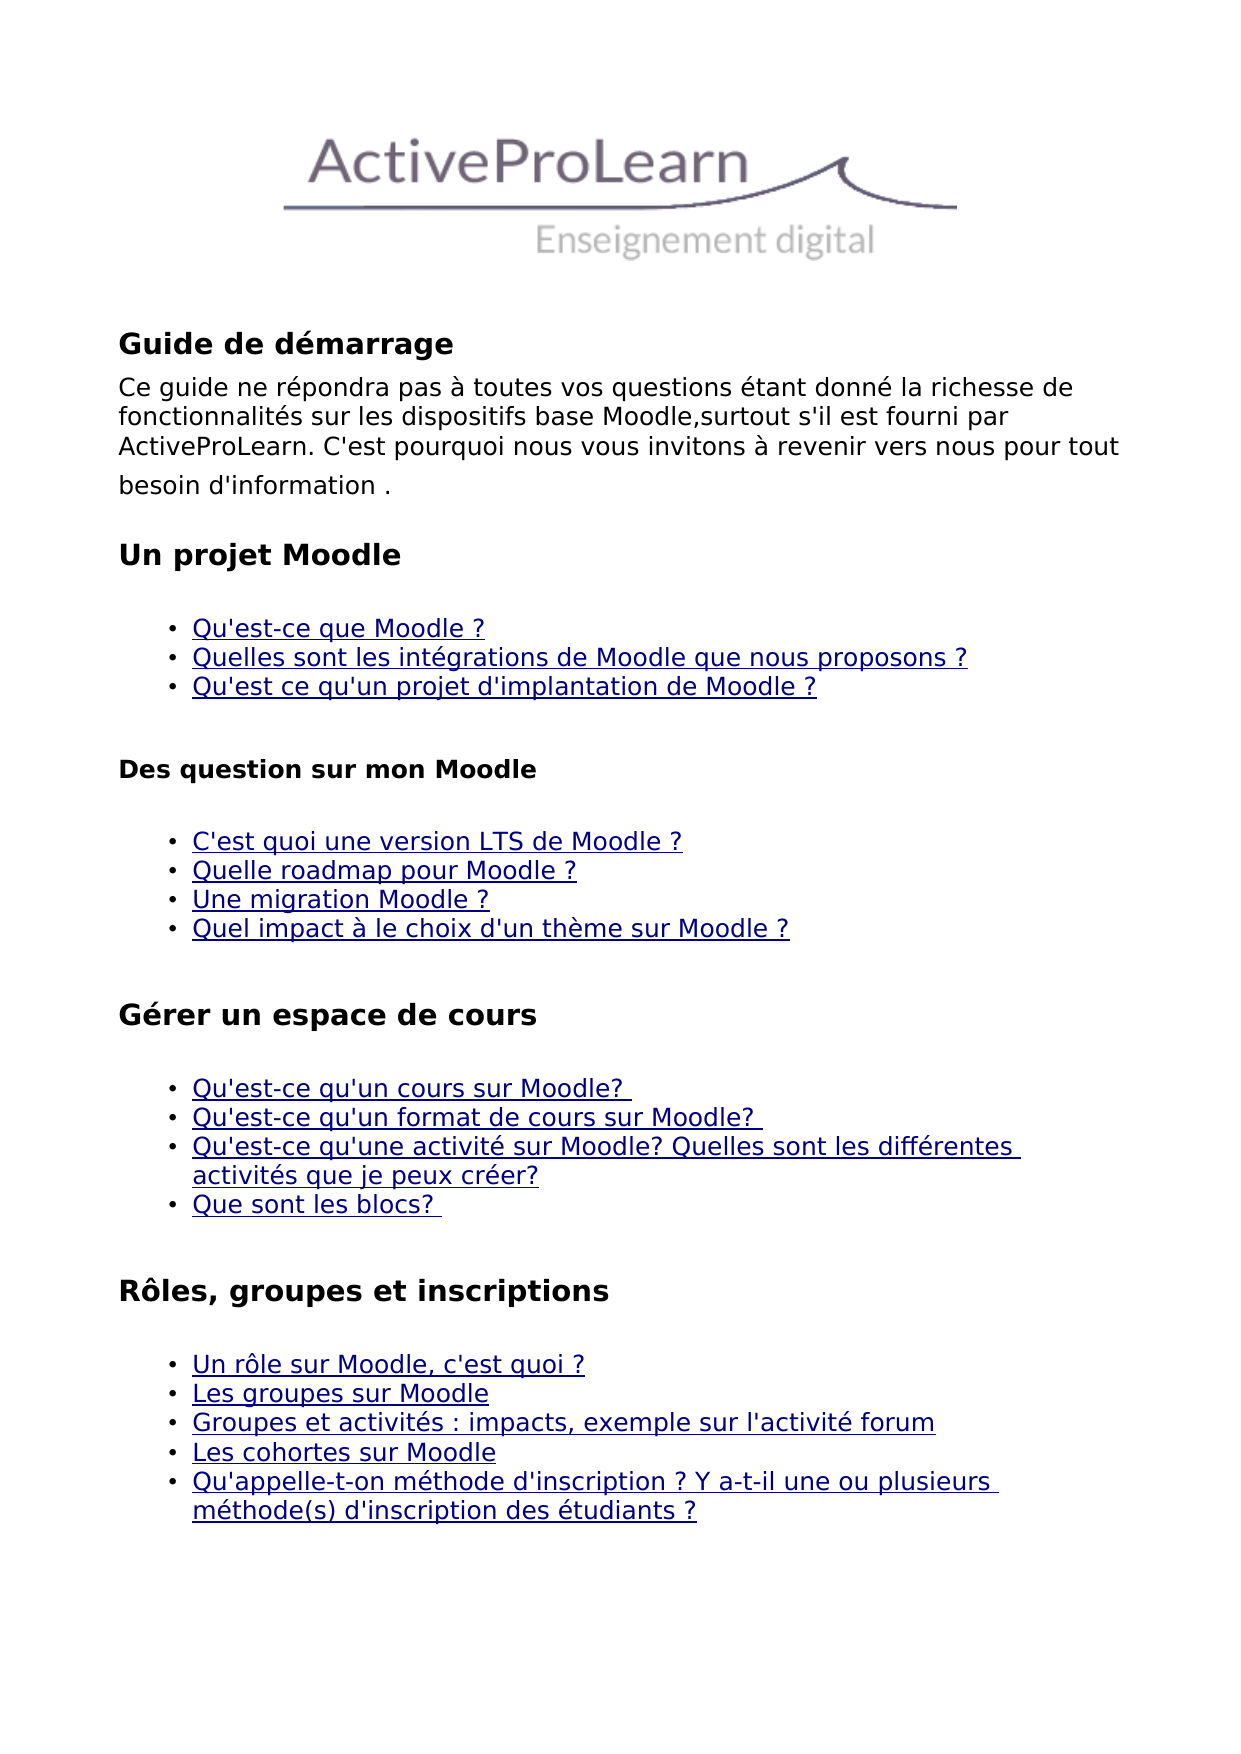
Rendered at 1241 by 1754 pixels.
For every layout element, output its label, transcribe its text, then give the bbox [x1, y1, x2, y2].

subtitle Des question sur mon Moodle [118, 756, 1122, 785]
list Qu'est-ce qu'un format de cours sur Moodle? [177, 1103, 1122, 1132]
list Qu'est ce qu'un projet d'implantation de Moodle ? [177, 672, 1122, 701]
text Ce guide ne répondra pas à toutes vos questions étant donné la richesse de fonctionnalités sur les dispositifs base Moodle,surtout s'il est fourni par ActiveProLearn. C'est pourquoi nous vous invitons à revenir vers nous pour tout besoin d'information . [118, 373, 1122, 500]
list Que sont les blocs? [177, 1191, 1122, 1220]
list Les cohortes sur Moodle [177, 1438, 1122, 1467]
list C'est quoi une version LTS de Moodle ? [177, 827, 1122, 856]
list Qu'appelle-t-on méthode d'inscription ? Y a-t-il une ou plusieurs méthode(s) d'inscription des étudiants ? [177, 1467, 1122, 1525]
list Qu'est-ce qu'une activité sur Moodle? Quelles sont les différentes activités que je peux créer? [177, 1132, 1122, 1191]
subtitle Rôles, groupes et inscriptions [118, 1274, 1122, 1308]
list Quelles sont les intégrations de Moodle que nous proposons ? [177, 643, 1122, 672]
subtitle Un projet Moodle [118, 538, 1122, 572]
list Une migration Moodle ? [177, 885, 1122, 914]
picture [283, 118, 957, 261]
list Quelle roadmap pour Moodle ? [177, 856, 1122, 885]
list Groupes et activités : impacts, exemple sur l'activité forum [177, 1408, 1122, 1438]
list Un rôle sur Moodle, c'est quoi ? [177, 1350, 1122, 1379]
list Les groupes sur Moodle [177, 1379, 1122, 1408]
subtitle Gérer un espace de cours [118, 998, 1122, 1032]
list Quel impact à le choix d'un thème sur Moodle ? [177, 914, 1122, 943]
subtitle Guide de démarrage [118, 327, 1122, 361]
list Qu'est-ce qu'un cours sur Moodle? [177, 1074, 1122, 1103]
list Qu'est-ce que Moodle ? [177, 614, 1122, 643]
